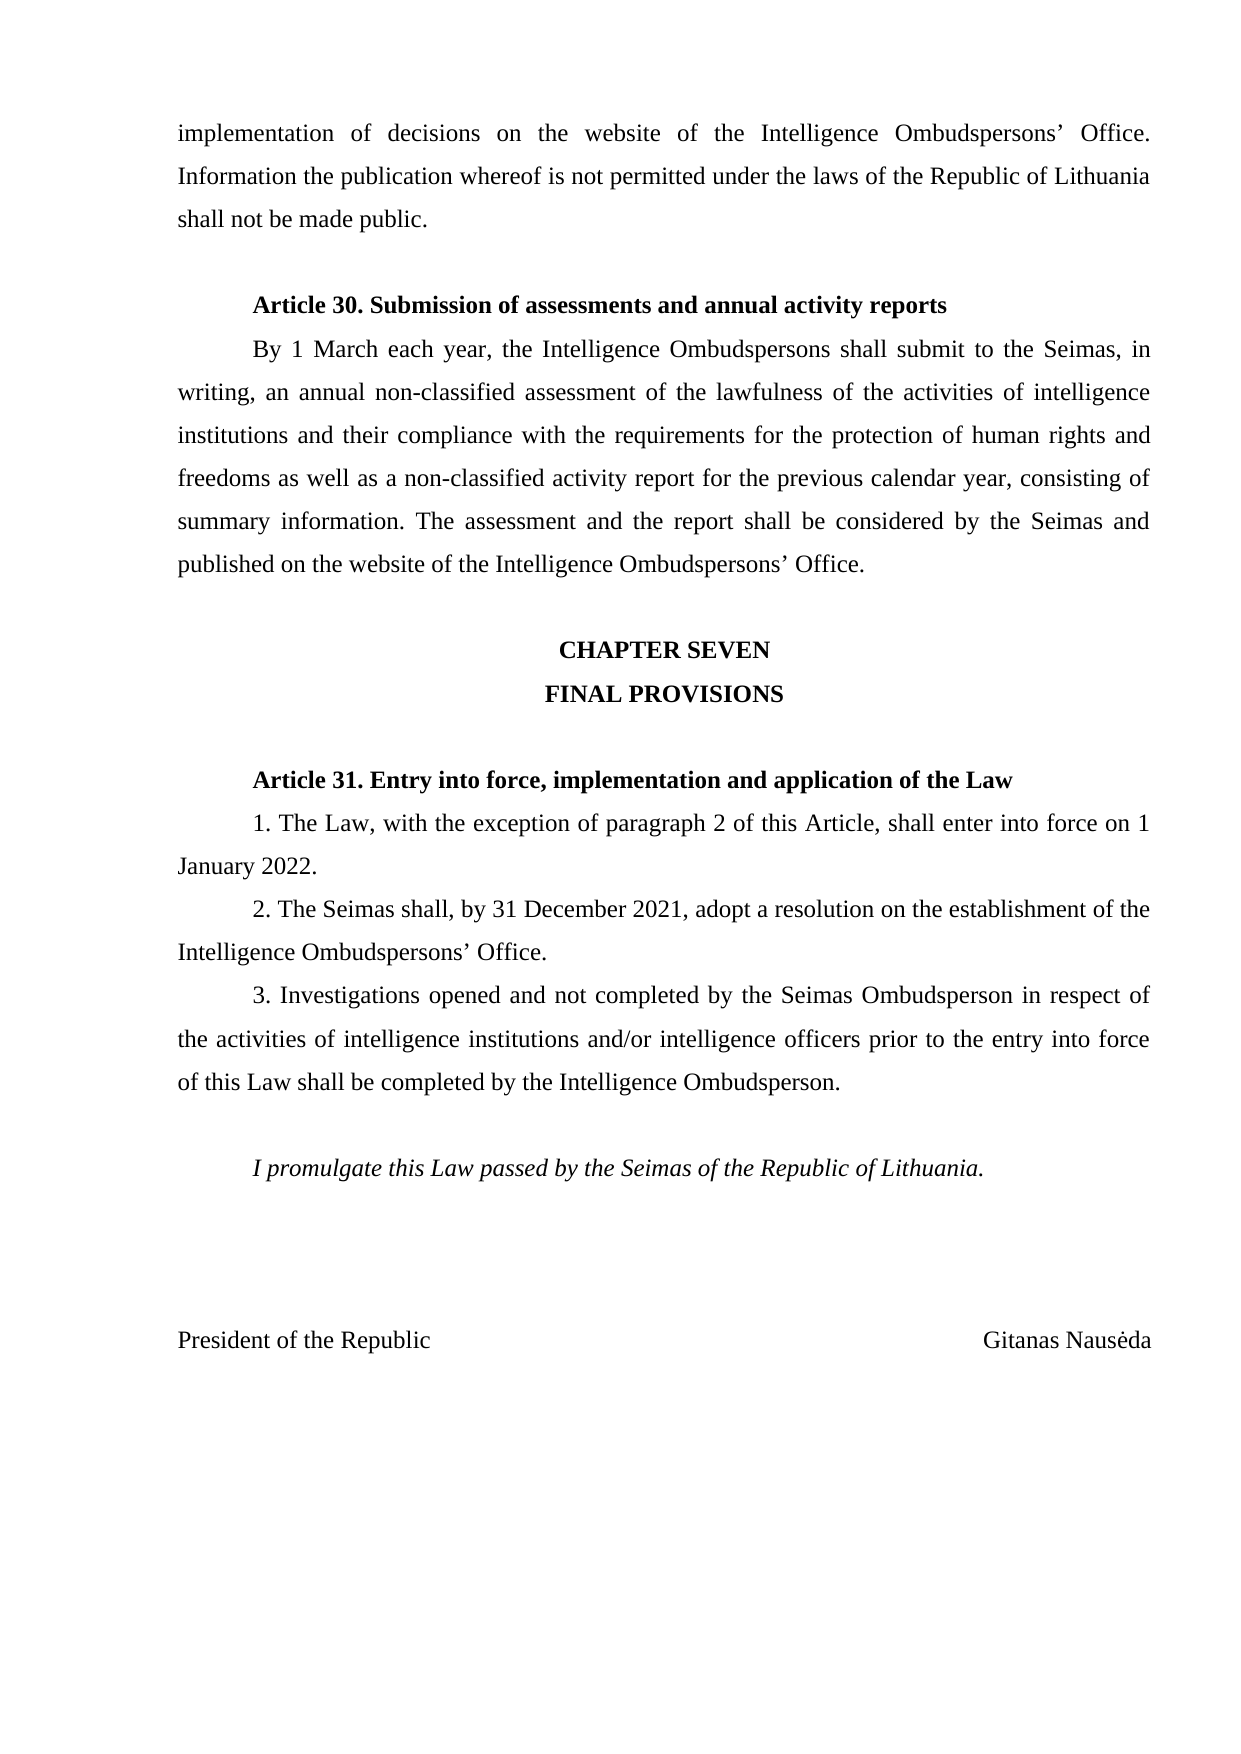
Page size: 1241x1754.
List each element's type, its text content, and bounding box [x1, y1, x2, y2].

text 1. The Law, with the exception of paragraph 2 of this Article, shall enter into force on 1 January 2022. [177, 808, 1152, 880]
text FINAL PROVISIONS [177, 679, 1152, 707]
text Article 30. Submission of assessments and annual activity reports [177, 291, 1152, 319]
text 2. The Seimas shall, by 31 December 2021, adopt a resolution on the establishment of the Intelligence Ombudspersons’ Office. [177, 894, 1152, 966]
text Article 31. Entry into force, implementation and application of the Law [177, 765, 1152, 794]
text President of the Republic Gitanas Nausėda [177, 1326, 1152, 1354]
text 3. Investigations opened and not completed by the Seimas Ombudsperson in respect of the activities of intelligence institutions and/or intelligence officers prior to the entry into force of this Law shall be completed by the Intelligence Ombudsperson. [177, 981, 1152, 1096]
text implementation of decisions on the website of the Intelligence Ombudspersons’ Office. Information the publication whereof is not permitted under the laws of the Republic of Lithuania shall not be made public. [177, 118, 1152, 233]
text CHAPTER SEVEN [177, 636, 1152, 664]
text I promulgate this Law passed by the Seimas of the Republic of Lithuania. [177, 1153, 1152, 1182]
text By 1 March each year, the Intelligence Ombudspersons shall submit to the Seimas, in writing, an annual non-classified assessment of the lawfulness of the activities of intelligence institutions and their compliance with the requirements for the protection of human rights and freedoms as well as a non-classified activity report for the previous calendar year, consisting of summary information. The assessment and the report shall be considered by the Seimas and published on the website of the Intelligence Ombudspersons’ Office. [177, 334, 1152, 578]
